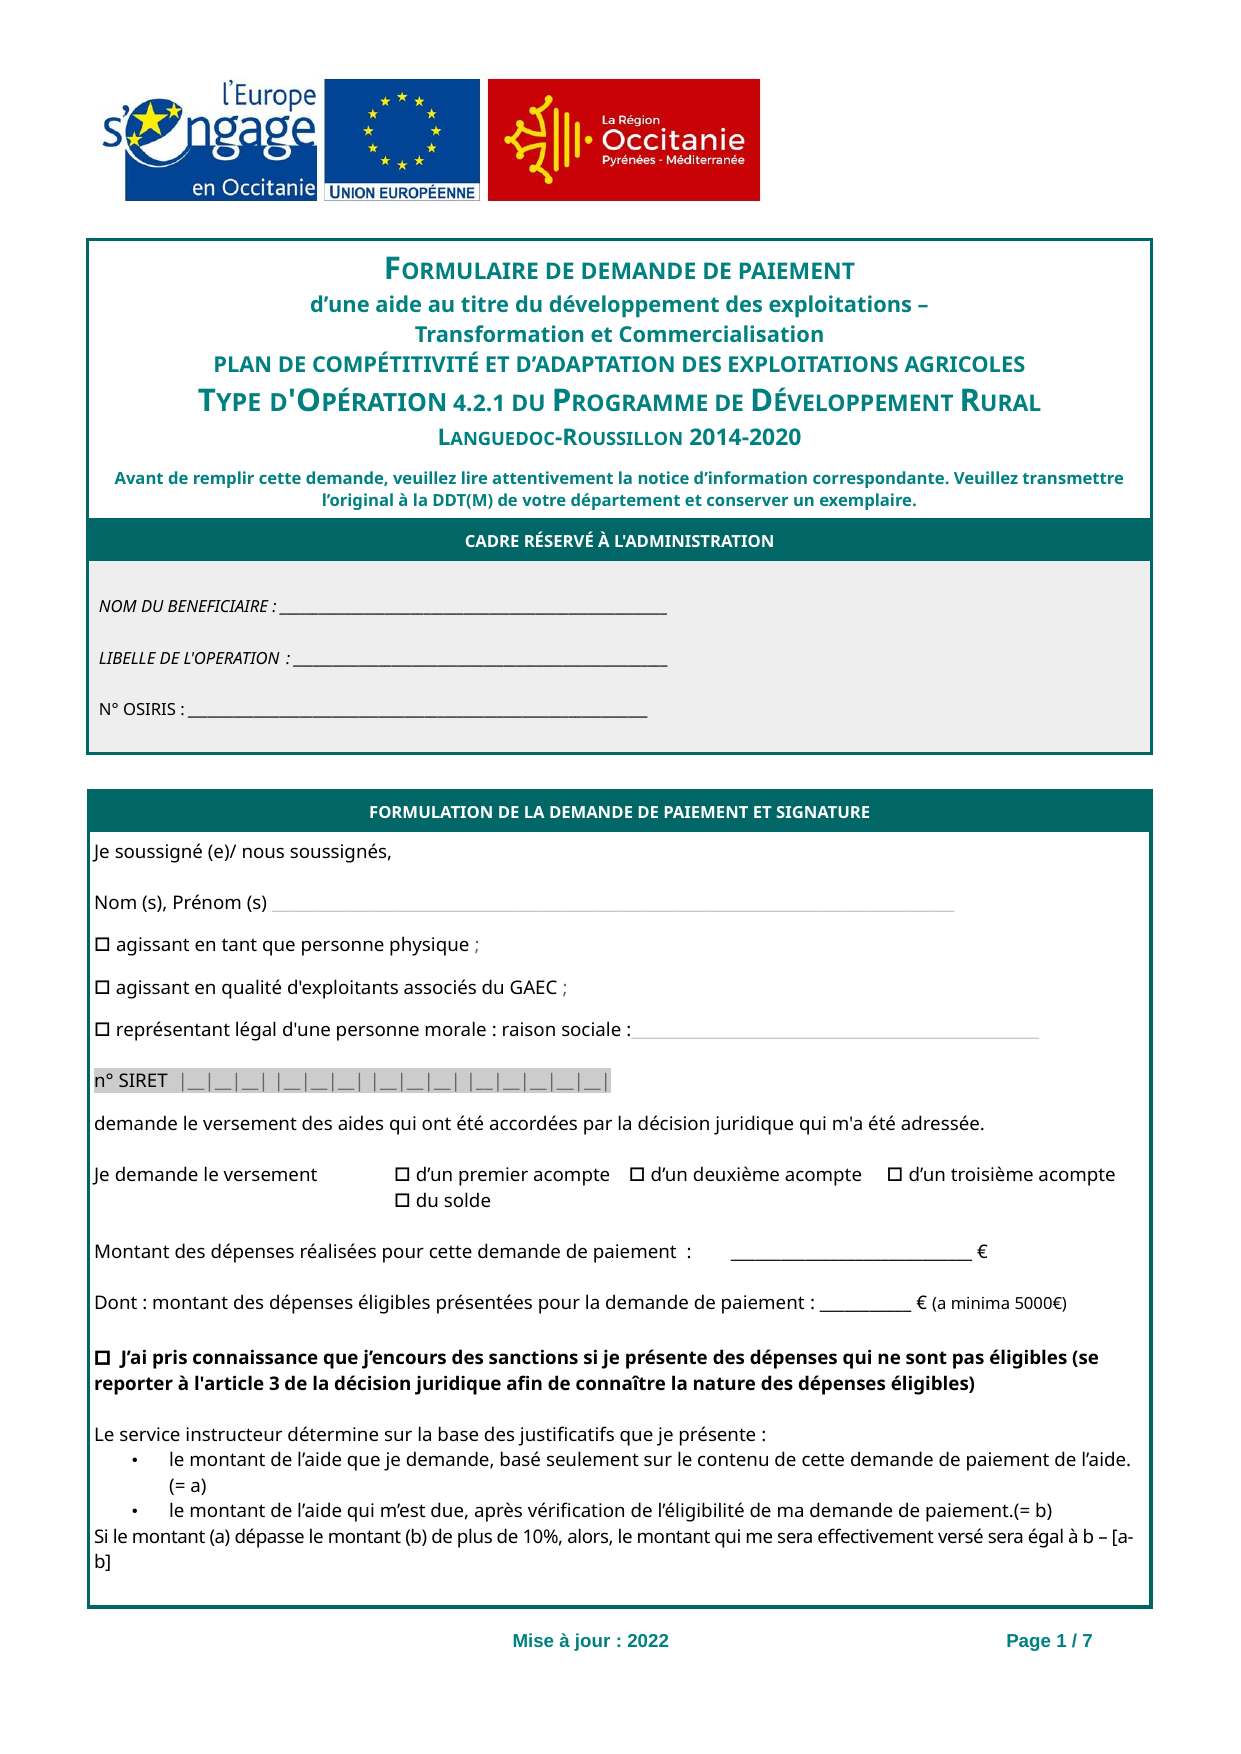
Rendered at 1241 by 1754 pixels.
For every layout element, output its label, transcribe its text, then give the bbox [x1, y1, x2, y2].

table_header FORMULATION DE LA DEMANDE DE PAIEMENT et SIGNATURE [90, 792, 1149, 829]
table_header FORMULAIRE DE DEMANDE DE PAIEMENT d’une aide au titre du développement des exploitations – Transformation et Commercialisation Plan de Compétitivité et d’adaptation des exploitations agricoles Type d'Opération 4.2.1 DU PROGRAMME DE DéVELOPPEMENT RURAL Languedoc-Roussillon 2014-2020 Avant de remplir cette demande, veuillez lire attentivement la notice d’information correspondante. Veuillez transmettre l’original à la DDT(M) de votre département et conserver un exemplaire. [89, 241, 1150, 517]
table_cell NOM DU BENEFICIAIRE : ___________________________________________________________ LIBELLE DE L'OPERATION : _________________________________________________________ N° OSIRIS : ______________________________________________________________________ [89, 561, 1150, 752]
table_cell Cadre réservé à l'administration [89, 521, 1150, 558]
table_cell Je soussigné (e)/ nous soussignés, Nom (s), Prénom (s) __________________________________________________________________________________  agissant en tant que personne physique ;  agissant en qualité d'exploitants associés du GAEC ;  représentant légal d'une personne morale : raison sociale :_________________________________________________ n° SIRET |__|__|__| |__|__|__| |__|__|__| |__|__|__|__|__| demande le versement des aides qui ont été accordées par la décision juridique qui m'a été adressée. Je demande le versement  d’un premier acompte  d’un deuxième acompte  d’un troisième acompte  du solde Montant des dépenses réalisées pour cette demande de paiement : _____________________________ € Dont : montant des dépenses éligibles présentées pour la demande de paiement : ___________ € (a minima 5000€)  J’ai pris connaissance que j’encours des sanctions si je présente des dépenses qui ne sont pas éligibles (se reporter à l'article 3 de la décision juridique afin de connaître la nature des dépenses éligibles) Le service instructeur détermine sur la base des justificatifs que je présente : le montant de l’aide que je demande, basé seulement sur le contenu de cette demande de paiement de l’aide.(= a) le montant de l’aide qui m’est due, après vérification de l’éligibilité de ma demande de paiement.(= b) Si le montant (a) dépasse le montant (b) de plus de 10%, alors, le montant qui me sera effectivement versé sera égal à b – [a-b] [90, 832, 1149, 1605]
